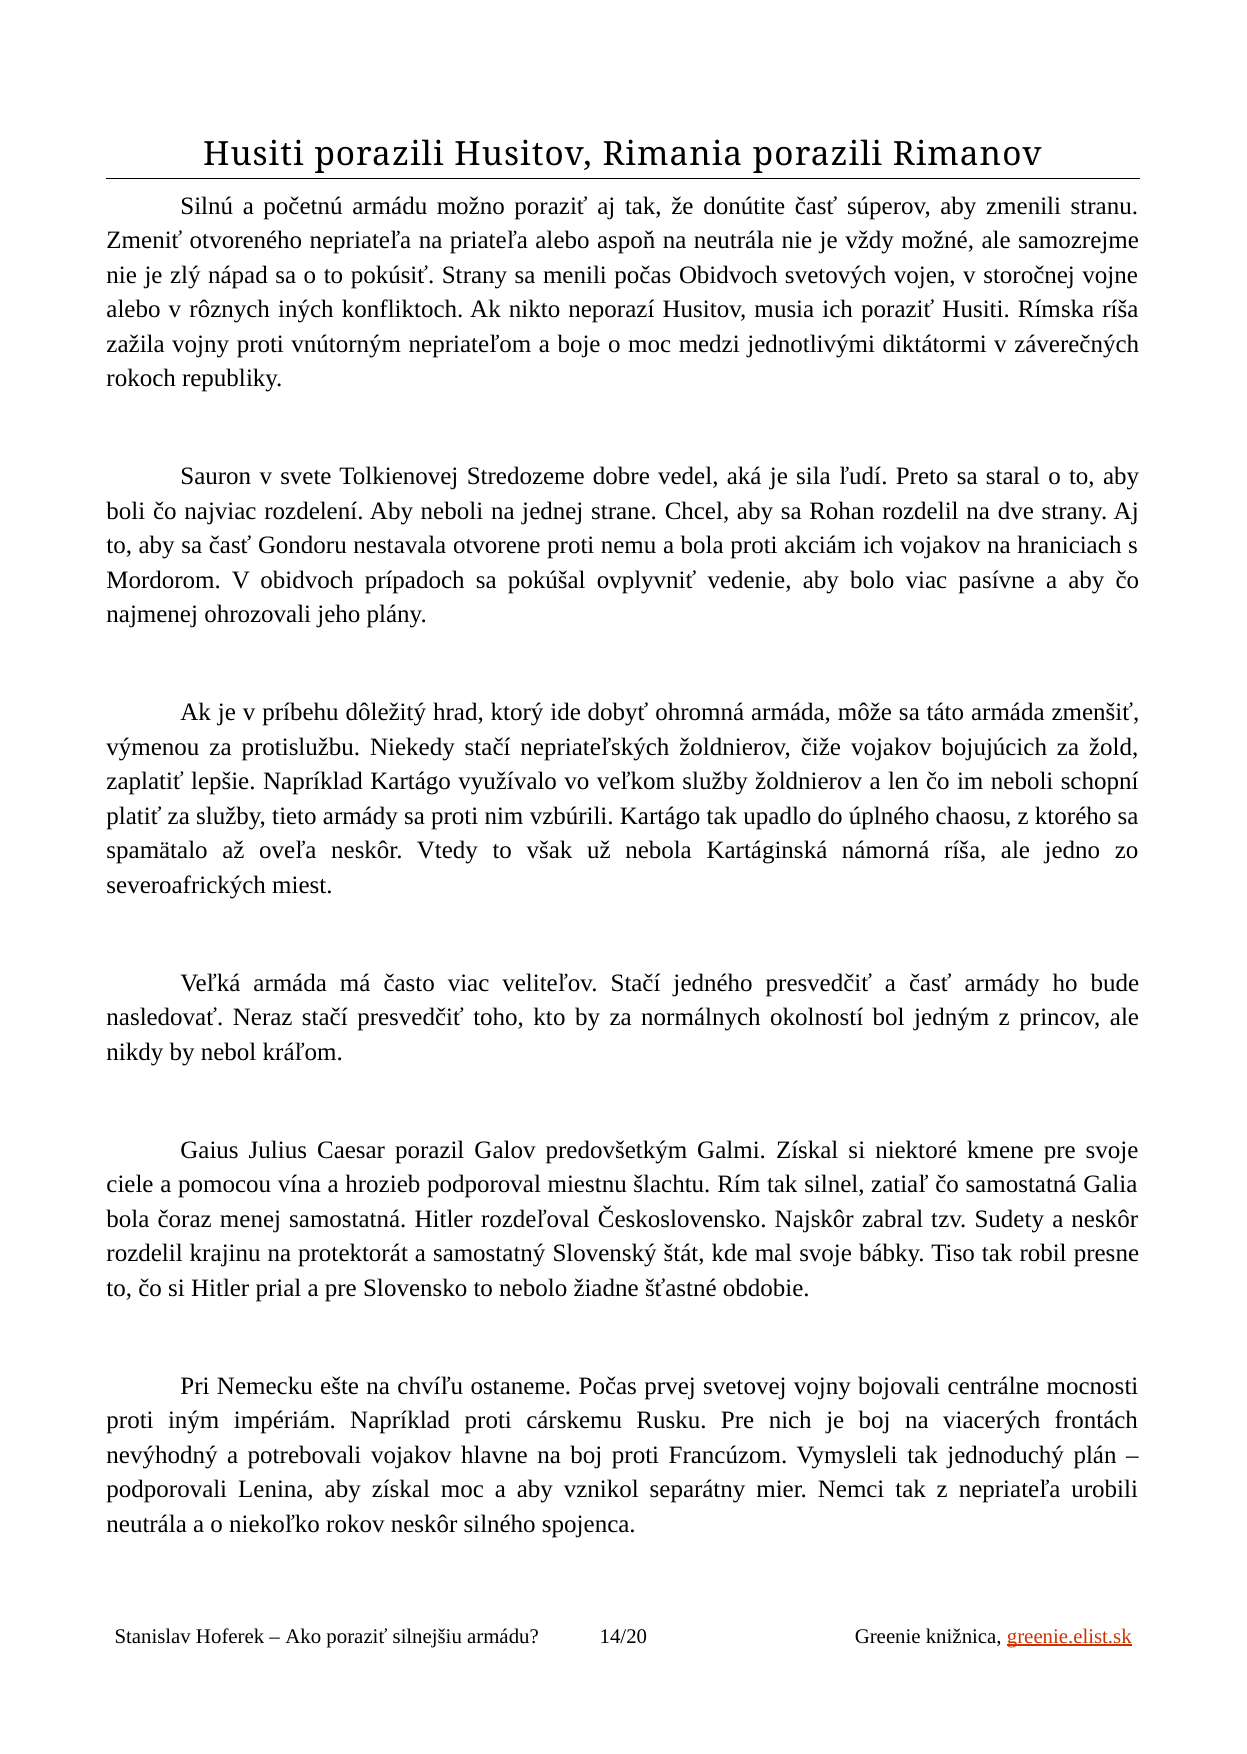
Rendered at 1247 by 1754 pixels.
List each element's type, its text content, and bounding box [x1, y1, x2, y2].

text Veľká armáda má často viac veliteľov. Stačí jedného presvedčiť a časť armády ho bude nasledovať. Neraz stačí presvedčiť toho, kto by za normálnych okolností bol jedným z princov, ale nikdy by nebol kráľom. [106, 968, 1140, 1066]
text Ak je v príbehu dôležitý hrad, ktorý ide dobyť ohromná armáda, môže sa táto armáda zmenšiť, výmenou za protislužbu. Niekedy stačí nepriateľských žoldnierov, čiže vojakov bojujúcich za žold, zaplatiť lepšie. Napríklad Kartágo využívalo vo veľkom služby žoldnierov a len čo im neboli schopní platiť za služby, tieto armády sa proti nim vzbúrili. Kartágo tak upadlo do úplného chaosu, z ktorého sa spamätalo až oveľa neskôr. Vtedy to však už nebola Kartáginská námorná ríša, ale jedno zo severoafrických miest. [106, 697, 1140, 899]
text Sauron v svete Tolkienovej Stredozeme dobre vedel, aká je sila ľudí. Preto sa staral o to, aby boli čo najviac rozdelení. Aby neboli na jednej strane. Chcel, aby sa Rohan rozdelil na dve strany. Aj to, aby sa časť Gondoru nestavala otvorene proti nemu a bola proti akciám ich vojakov na hraniciach s Mordorom. V obidvoch prípadoch sa pokúšal ovplyvniť vedenie, aby bolo viac pasívne a aby čo najmenej ohrozovali jeho plány. [106, 461, 1140, 628]
text Pri Nemecku ešte na chvíľu ostaneme. Počas prvej svetovej vojny bojovali centrálne mocnosti proti iným impériám. Napríklad proti cárskemu Rusku. Pre nich je boj na viacerých frontách nevýhodný a potrebovali vojakov hlavne na boj proti Francúzom. Vymysleli tak jednoduchý plán – podporovali Lenina, aby získal moc a aby vznikol separátny mier. Nemci tak z nepriateľa urobili neutrála a o niekoľko rokov neskôr silného spojenca. [106, 1371, 1140, 1538]
text Gaius Julius Caesar porazil Galov predovšetkým Galmi. Získal si niektoré kmene pre svoje ciele a pomocou vína a hrozieb podporoval miestnu šlachtu. Rím tak silnel, zatiaľ čo samostatná Galia bola čoraz menej samostatná. Hitler rozdeľoval Československo. Najskôr zabral tzv. Sudety a neskôr rozdelil krajinu na protektorát a samostatný Slovenský štát, kde mal svoje bábky. Tiso tak robil presne to, čo si Hitler prial a pre Slovensko to nebolo žiadne šťastné obdobie. [106, 1135, 1140, 1302]
text Silnú a početnú armádu možno poraziť aj tak, že donútite časť súperov, aby zmenili stranu. Zmeniť otvoreného nepriateľa na priateľa alebo aspoň na neutrála nie je vždy možné, ale samozrejme nie je zlý nápad sa o to pokúsiť. Strany sa menili počas Obidvoch svetových vojen, v storočnej vojne alebo v rôznych iných konfliktoch. Ak nikto neporazí Husitov, musia ich poraziť Husiti. Rímska ríša zažila vojny proti vnútorným nepriateľom a boje o moc medzi jednotlivými diktátormi v záverečných rokoch republiky. [106, 191, 1140, 392]
subtitle Husiti porazili Husitov, Rimania porazili Rimanov [106, 127, 1140, 178]
